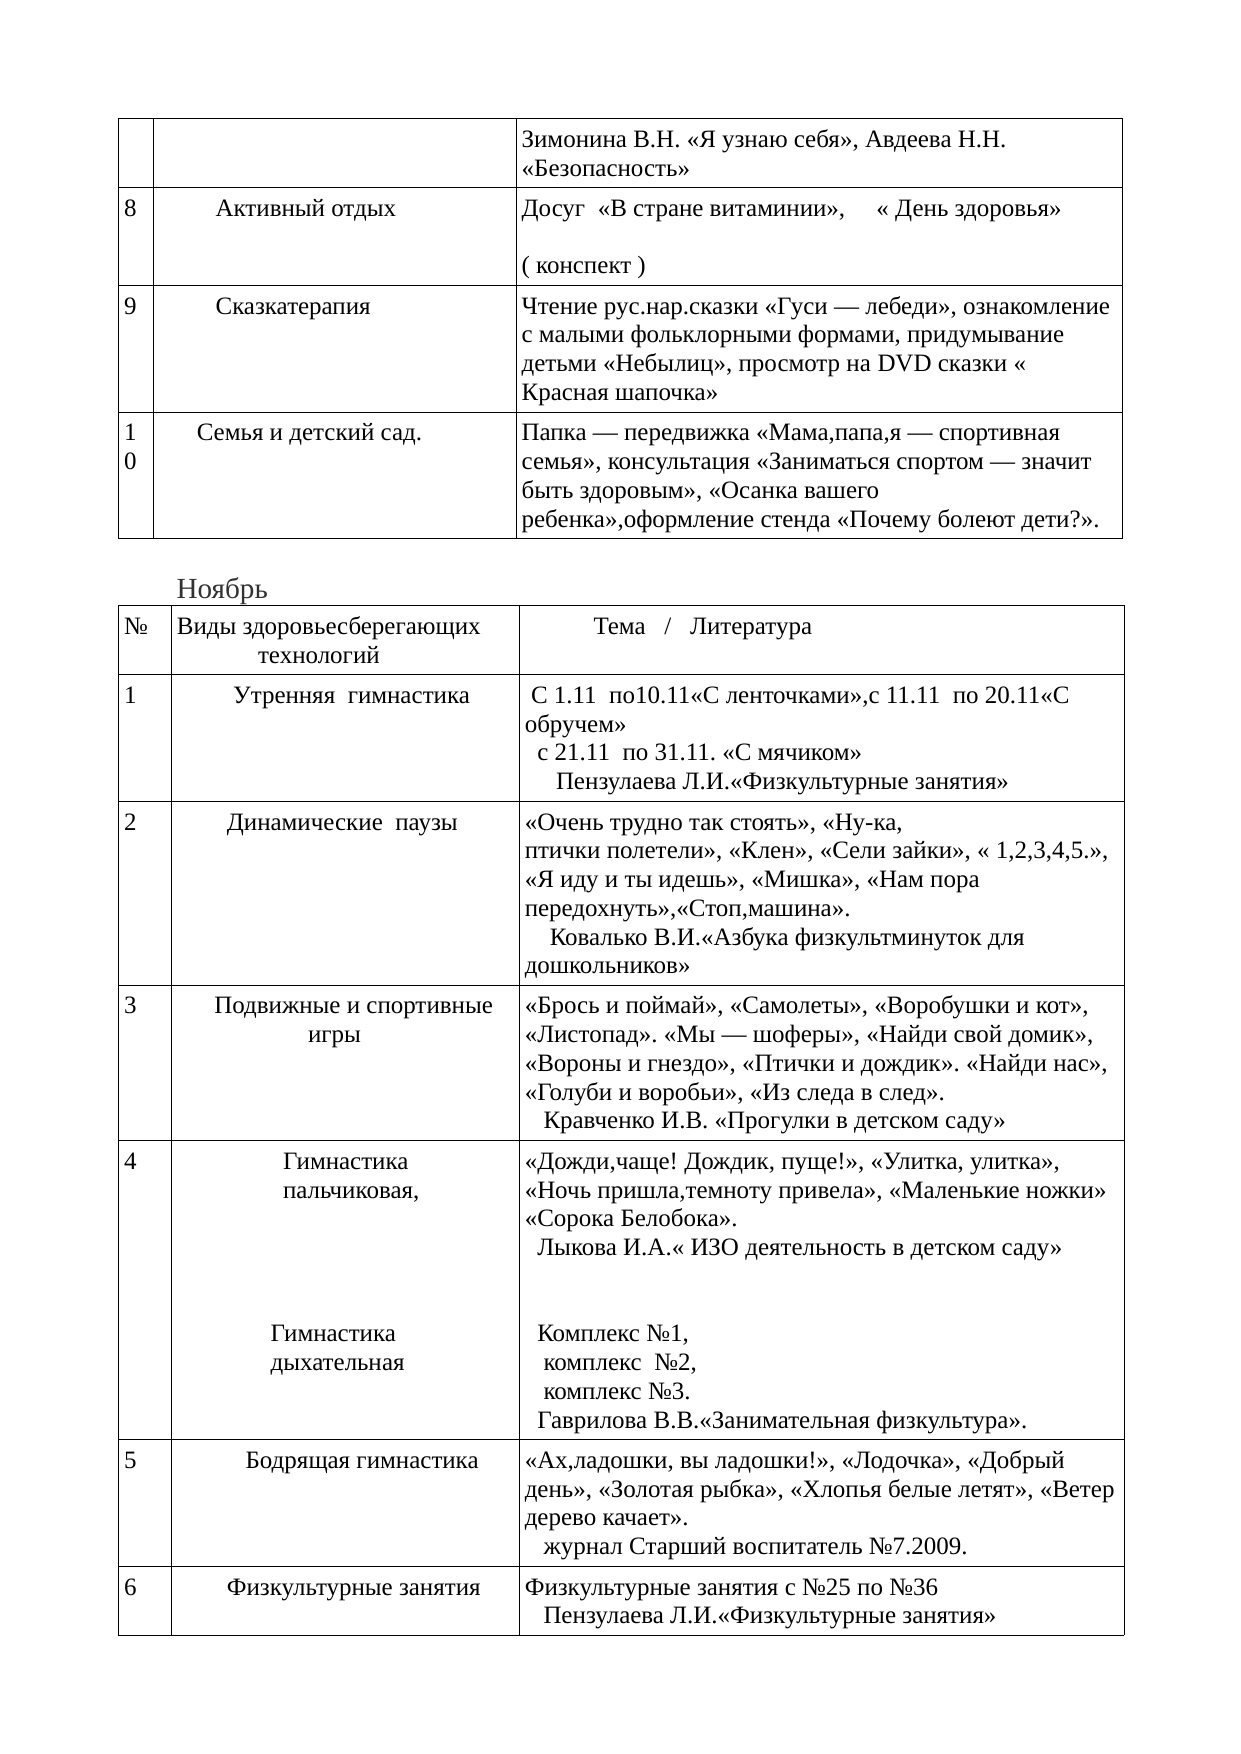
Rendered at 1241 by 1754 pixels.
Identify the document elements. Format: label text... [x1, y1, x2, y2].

table_cell 9 [119, 286, 153, 412]
table_header Тема / Литература [520, 606, 1124, 674]
table_cell Чтение рус.нар.сказки «Гуси — лебеди», ознакомление с малыми фольклорными формами, придумывание детьми «Небылиц», просмотр на DVD сказки « Красная шапочка» [517, 286, 1122, 412]
table_cell Досуг «В стране витаминии», « День здоровья» ( конспект ) [517, 188, 1122, 285]
table_cell Бодрящая гимнастика [172, 1440, 519, 1566]
table_cell Подвижные и спортивные игры [172, 986, 519, 1140]
table_cell 5 [119, 1440, 171, 1566]
table_cell 10 [119, 413, 153, 538]
table_cell «Ах,ладошки, вы ладошки!», «Лодочка», «Добрый день», «Золотая рыбка», «Хлопья белые летят», «Ветер дерево качает». журнал Старший воспитатель №7.2009. [520, 1440, 1124, 1566]
table_cell [119, 119, 153, 187]
table_cell С 1.11 по10.11«С ленточками»,с 11.11 по 20.11«С обручем» с 21.11 по 31.11. «С мячиком» Пензулаева Л.И.«Физкультурные занятия» [520, 675, 1124, 801]
table_cell 6 [119, 1567, 171, 1635]
table_cell 1 [119, 675, 171, 801]
table_cell «Дожди,чаще! Дождик, пуще!», «Улитка, улитка», «Ночь пришла,темноту привела», «Маленькие ножки» «Сорока Белобока». Лыкова И.А.« ИЗО деятельность в детском саду» Комплекс №1, комплекс №2, комплекс №3. Гаврилова В.В.«Занимательная физкультура». [520, 1141, 1124, 1439]
table_cell Физкультурные занятия [172, 1567, 519, 1635]
table_cell 2 [119, 802, 171, 985]
table_cell Физкультурные занятия с №25 по №36 Пензулаева Л.И.«Физкультурные занятия» [520, 1567, 1124, 1635]
table_cell Динамические паузы [172, 802, 519, 985]
table_header № [119, 606, 171, 674]
table_cell Зимонина В.Н. «Я узнаю себя», Авдеева Н.Н. «Безопасность» [517, 119, 1122, 187]
table_cell Активный отдых [154, 188, 516, 285]
table_cell 4 [119, 1141, 171, 1439]
table_cell [154, 119, 516, 187]
table_cell 3 [119, 986, 171, 1140]
table_cell Семья и детский сад. [154, 413, 516, 538]
table_cell 8 [119, 188, 153, 285]
text Ноябрь [118, 572, 1069, 605]
table_cell Утренняя гимнастика [172, 675, 519, 801]
table_cell Гимнастика пальчиковая, Гимнастика дыхательная [172, 1141, 519, 1439]
table_header Виды здоровьесберегающих технологий [172, 606, 519, 674]
table_cell «Очень трудно так стоять», «Ну-ка, птички полетели», «Клен», «Сели зайки», « 1,2,3,4,5.», «Я иду и ты идешь», «Мишка», «Нам пора передохнуть»,«Стоп,машина». Ковалько В.И.«Азбука физкультминуток для дошкольников» [520, 802, 1124, 985]
table_cell «Брось и поймай», «Самолеты», «Воробушки и кот», «Листопад». «Мы — шоферы», «Найди свой домик», «Вороны и гнездо», «Птички и дождик». «Найди нас», «Голуби и воробьи», «Из следа в след». Кравченко И.В. «Прогулки в детском саду» [520, 986, 1124, 1140]
table_cell Папка — передвижка «Мама,папа,я — спортивная семья», консультация «Заниматься спортом — значит быть здоровым», «Осанка вашего ребенка»,оформление стенда «Почему болеют дети?». [517, 413, 1122, 538]
table_cell Сказкатерапия [154, 286, 516, 412]
